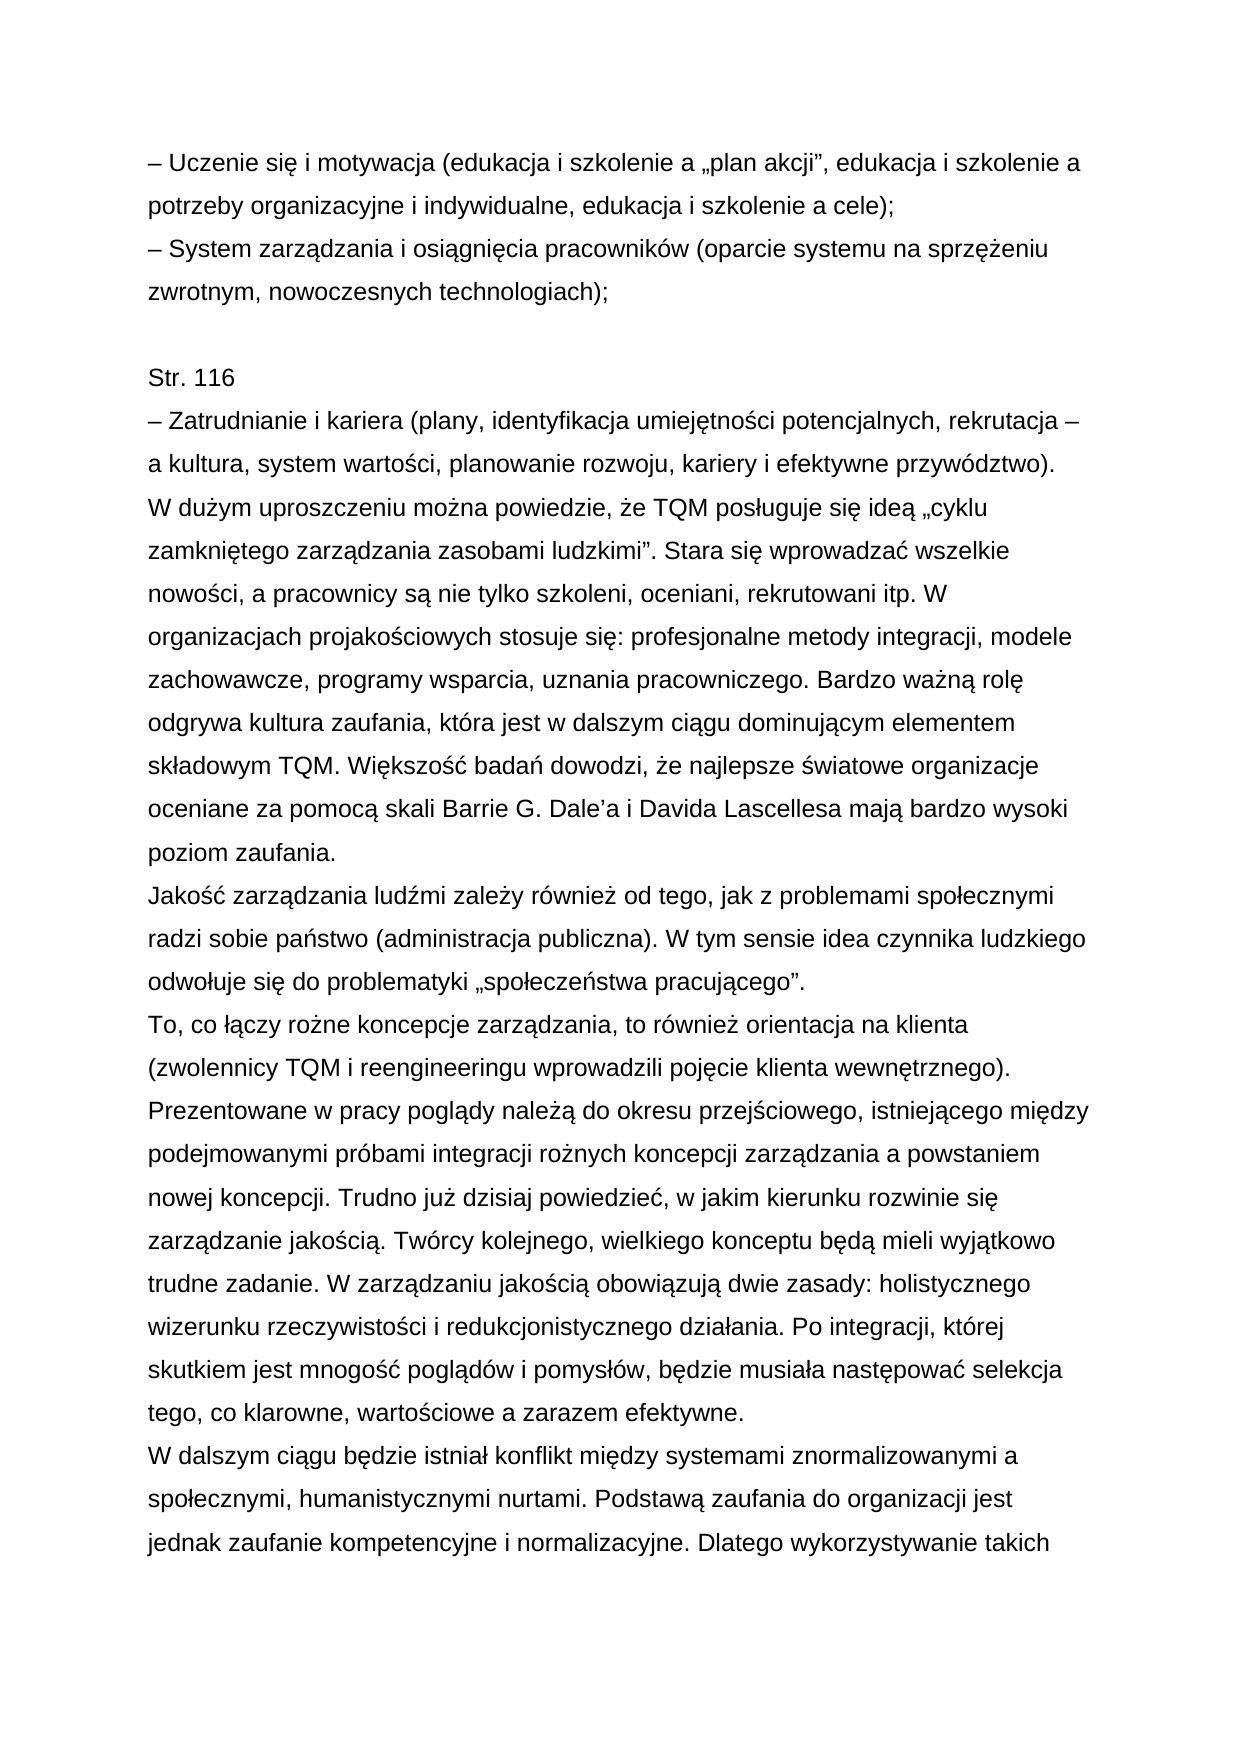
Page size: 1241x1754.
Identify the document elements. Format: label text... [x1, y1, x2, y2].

text W dalszym ciągu będzie istniał konflikt między systemami znormalizowanymi a społecznymi, humanistycznymi nurtami. Podstawą zaufania do organizacji jest jednak zaufanie kompetencyjne i normalizacyjne. Dlatego wykorzystywanie takich [148, 1441, 1093, 1556]
text Str. 116 [148, 363, 1093, 392]
text To, co łączy rożne koncepcje zarządzania, to również orientacja na klienta (zwolennicy TQM i reengineeringu wprowadzili pojęcie klienta wewnętrznego). [148, 1010, 1093, 1082]
text – System zarządzania i osiągnięcia pracowników (oparcie systemu na sprzężeniu zwrotnym, nowoczesnych technologiach); [148, 234, 1093, 306]
text Jakość zarządzania ludźmi zależy również od tego, jak z problemami społecznymi radzi sobie państwo (administracja publiczna). W tym sensie idea czynnika ludzkiego odwołuje się do problematyki „społeczeństwa pracującego”. [148, 881, 1093, 996]
text – Zatrudnianie i kariera (plany, identyfikacja umiejętności potencjalnych, rekrutacja – a kultura, system wartości, planowanie rozwoju, kariery i efektywne przywództwo). [148, 406, 1093, 478]
text W dużym uproszczeniu można powiedzie, że TQM posługuje się ideą „cyklu zamkniętego zarządzania zasobami ludzkimi”. Stara się wprowadzać wszelkie nowości, a pracownicy są nie tylko szkoleni, oceniani, rekrutowani itp. W organizacjach projakościowych stosuje się: profesjonalne metody integracji, modele zachowawcze, programy wsparcia, uznania pracowniczego. Bardzo ważną rolę odgrywa kultura zaufania, która jest w dalszym ciągu dominującym elementem składowym TQM. Większość badań dowodzi, że najlepsze światowe organizacje oceniane za pomocą skali Barrie G. Dale’a i Davida Lascellesa mają bardzo wysoki poziom zaufania. [148, 493, 1093, 866]
text Prezentowane w pracy poglądy należą do okresu przejściowego, istniejącego między podejmowanymi próbami integracji rożnych koncepcji zarządzania a powstaniem nowej koncepcji. Trudno już dzisiaj powiedzieć, w jakim kierunku rozwinie się zarządzanie jakością. Twórcy kolejnego, wielkiego konceptu będą mieli wyjątkowo trudne zadanie. W zarządzaniu jakością obowiązują dwie zasady: holistycznego wizerunku rzeczywistości i redukcjonistycznego działania. Po integracji, której skutkiem jest mnogość poglądów i pomysłów, będzie musiała następować selekcja tego, co klarowne, wartościowe a zarazem efektywne. [148, 1096, 1093, 1427]
text – Uczenie się i motywacja (edukacja i szkolenie a „plan akcji”, edukacja i szkolenie a potrzeby organizacyjne i indywidualne, edukacja i szkolenie a cele); [148, 148, 1093, 219]
